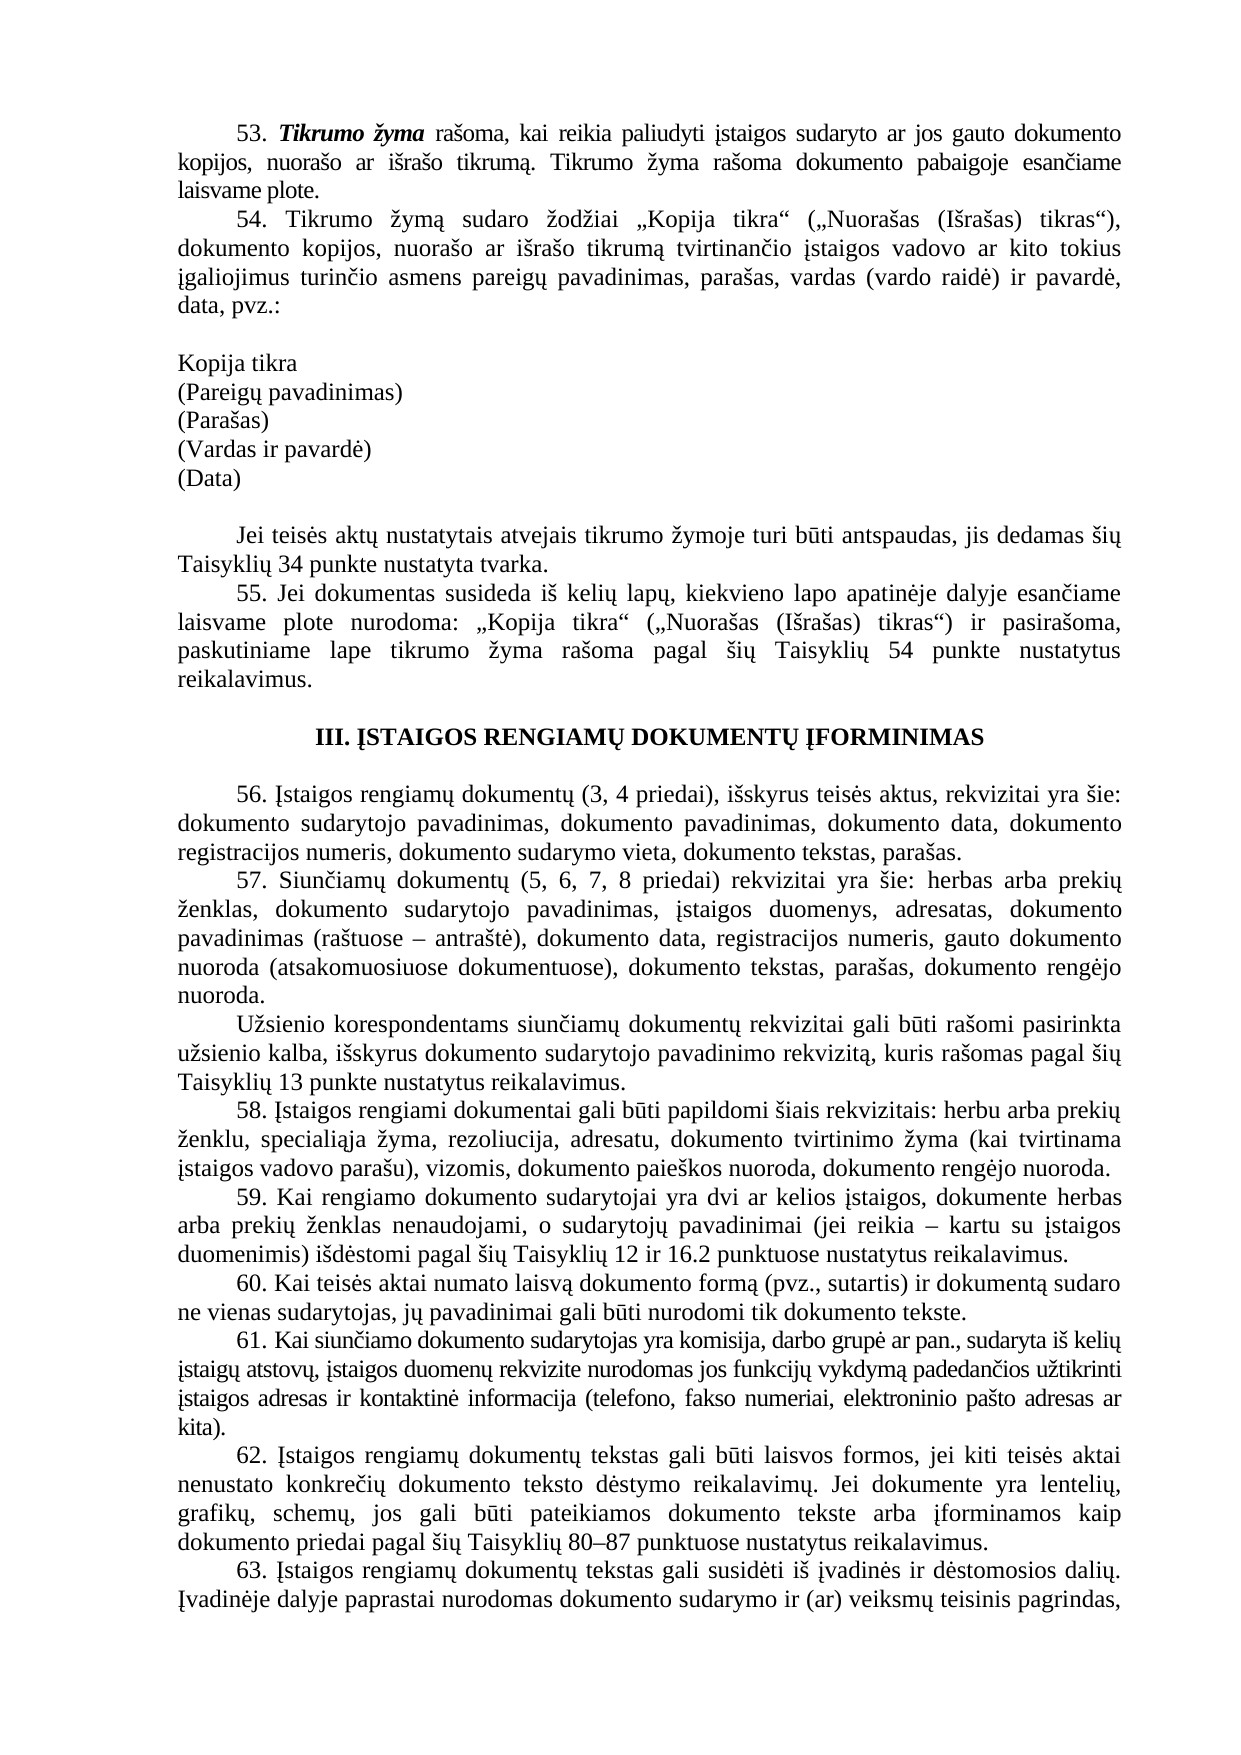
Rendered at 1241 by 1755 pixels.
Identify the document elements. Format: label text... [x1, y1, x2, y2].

text Jei teisės aktų nustatytais atvejais tikrumo žymoje turi būti antspaudas, jis dedamas šių Taisyklių 34 punkte nustatyta tvarka. [177, 521, 1122, 578]
text 53. Tikrumo žyma rašoma, kai reikia paliudyti įstaigos sudaryto ar jos gauto dokumento kopijos, nuorašo ar išrašo tikrumą. Tikrumo žyma rašoma dokumento pabaigoje esančiame laisvame plote. [177, 118, 1122, 204]
text Užsienio korespondentams siunčiamų dokumentų rekvizitai gali būti rašomi pasirinkta užsienio kalba, išskyrus dokumento sudarytojo pavadinimo rekvizitą, kuris rašomas pagal šių Taisyklių 13 punkte nustatytus reikalavimus. [177, 1009, 1122, 1096]
text 61. Kai siunčiamo dokumento sudarytojas yra komisija, darbo grupė ar pan., sudaryta iš kelių įstaigų atstovų, įstaigos duomenų rekvizite nurodomas jos funkcijų vykdymą padedančios užtikrinti įstaigos adresas ir kontaktinė informacija (telefono, fakso numeriai, elektroninio pašto adresas ar kita). [177, 1326, 1122, 1441]
text (Vardas ir pavardė) [177, 434, 1122, 463]
text Kopija tikra [177, 348, 1122, 377]
text 63. Įstaigos rengiamų dokumentų tekstas gali susidėti iš įvadinės ir dėstomosios dalių. Įvadinėje dalyje paprastai nurodomas dokumento sudarymo ir (ar) veiksmų teisinis pagrindas, [177, 1556, 1122, 1613]
text 56. Įstaigos rengiamų dokumentų (3, 4 priedai), išskyrus teisės aktus, rekvizitai yra šie: dokumento sudarytojo pavadinimas, dokumento pavadinimas, dokumento data, dokumento registracijos numeris, dokumento sudarymo vieta, dokumento tekstas, parašas. [177, 779, 1122, 866]
text 60. Kai teisės aktai numato laisvą dokumento formą (pvz., sutartis) ir dokumentą sudaro ne vienas sudarytojas, jų pavadinimai gali būti nurodomi tik dokumento tekste. [177, 1268, 1122, 1326]
text (Data) [177, 463, 1122, 492]
text III. ĮSTAIGOS RENGIAMŲ DOKUMENTŲ ĮFORMINIMAS [177, 722, 1122, 751]
text (Pareigų pavadinimas) [177, 377, 1122, 406]
text (Parašas) [177, 406, 1122, 434]
text 57. Siunčiamų dokumentų (5, 6, 7, 8 priedai) rekvizitai yra šie: herbas arba prekių ženklas, dokumento sudarytojo pavadinimas, įstaigos duomenys, adresatas, dokumento pavadinimas (raštuose – antraštė), dokumento data, registracijos numeris, gauto dokumento nuoroda (atsakomuosiuose dokumentuose), dokumento tekstas, parašas, dokumento rengėjo nuoroda. [177, 866, 1122, 1009]
text 54. Tikrumo žymą sudaro žodžiai „Kopija tikra“ („Nuorašas (Išrašas) tikras“), dokumento kopijos, nuorašo ar išrašo tikrumą tvirtinančio įstaigos vadovo ar kito tokius įgaliojimus turinčio asmens pareigų pavadinimas, parašas, vardas (vardo raidė) ir pavardė, data, pvz.: [177, 204, 1122, 319]
text 59. Kai rengiamo dokumento sudarytojai yra dvi ar kelios įstaigos, dokumente herbas arba prekių ženklas nenaudojami, o sudarytojų pavadinimai (jei reikia – kartu su įstaigos duomenimis) išdėstomi pagal šių Taisyklių 12 ir 16.2 punktuose nustatytus reikalavimus. [177, 1182, 1122, 1268]
text 58. Įstaigos rengiami dokumentai gali būti papildomi šiais rekvizitais: herbu arba prekių ženklu, specialiąja žyma, rezoliucija, adresatu, dokumento tvirtinimo žyma (kai tvirtinama įstaigos vadovo parašu), vizomis, dokumento paieškos nuoroda, dokumento rengėjo nuoroda. [177, 1096, 1122, 1182]
text 55. Jei dokumentas susideda iš kelių lapų, kiekvieno lapo apatinėje dalyje esančiame laisvame plote nurodoma: „Kopija tikra“ („Nuorašas (Išrašas) tikras“) ir pasirašoma, paskutiniame lape tikrumo žyma rašoma pagal šių Taisyklių 54 punkte nustatytus reikalavimus. [177, 578, 1122, 693]
text 62. Įstaigos rengiamų dokumentų tekstas gali būti laisvos formos, jei kiti teisės aktai nenustato konkrečių dokumento teksto dėstymo reikalavimų. Jei dokumente yra lentelių, grafikų, schemų, jos gali būti pateikiamos dokumento tekste arba įforminamos kaip dokumento priedai pagal šių Taisyklių 80–87 punktuose nustatytus reikalavimus. [177, 1441, 1122, 1556]
